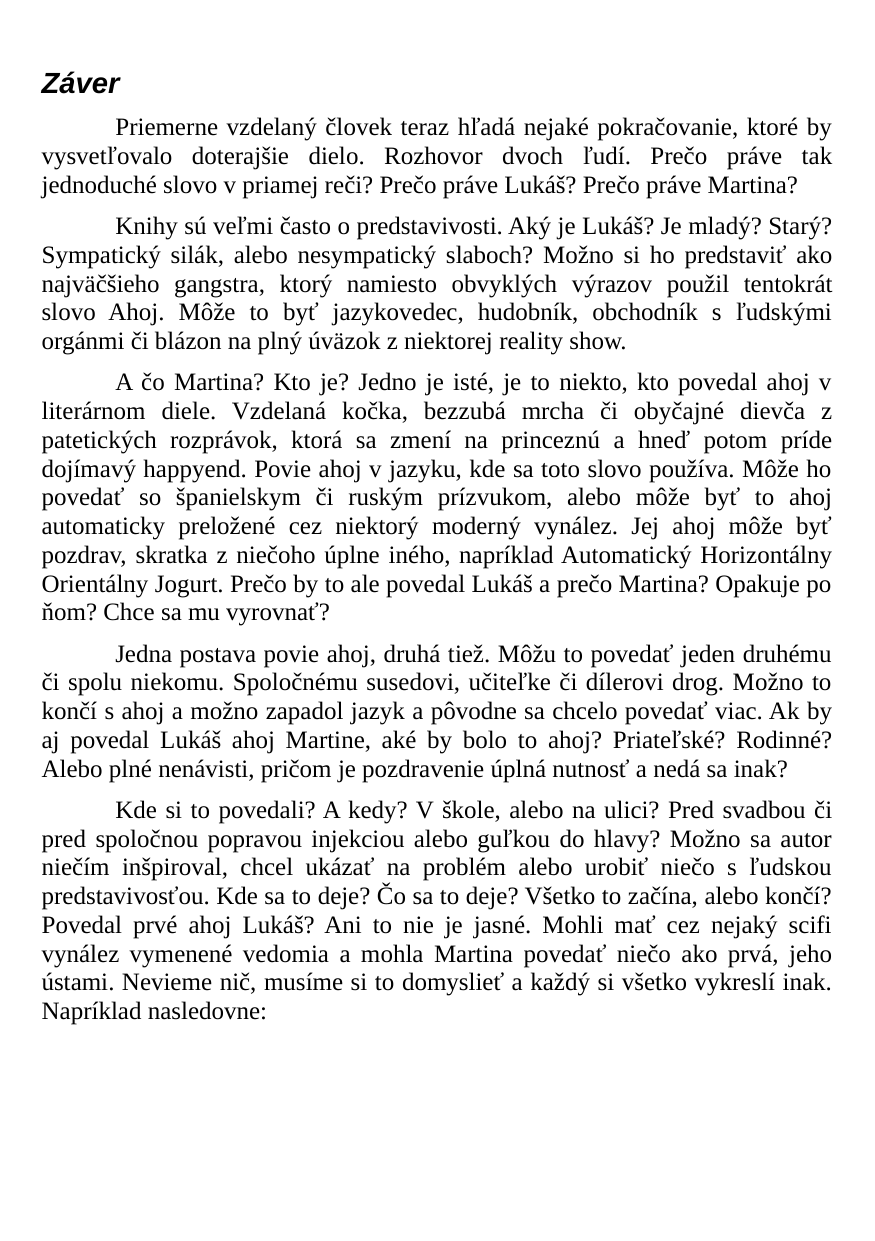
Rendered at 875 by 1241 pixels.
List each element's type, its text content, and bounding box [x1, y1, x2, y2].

text Jedna postava povie ahoj, druhá tiež. Môžu to povedať jeden druhému či spolu niekomu. Spoločnému susedovi, učiteľke či dílerovi drog. Možno to končí s ahoj a možno zapadol jazyk a pôvodne sa chcelo povedať viac. Ak by aj povedal Lukáš ahoj Martine, aké by bolo to ahoj? Priateľské? Rodinné? Alebo plné nenávisti, pričom je pozdravenie úplná nutnosť a nedá sa inak? [41, 639, 833, 782]
text Kde si to povedali? A kedy? V škole, alebo na ulici? Pred svadbou či pred spoločnou popravou injekciou alebo guľkou do hlavy? Možno sa autor niečím inšpiroval, chcel ukázať na problém alebo urobiť niečo s ľudskou predstavivosťou. Kde sa to deje? Čo sa to deje? Všetko to začína, alebo končí? Povedal prvé ahoj Lukáš? Ani to nie je jasné. Mohli mať cez nejaký scifi vynález vymenené vedomia a mohla Martina povedať niečo ako prvá, jeho ústami. Nevieme nič, musíme si to domyslieť a každý si všetko vykreslí inak. Napríklad nasledovne: [41, 795, 833, 1025]
text Knihy sú veľmi často o predstavivosti. Aký je Lukáš? Je mladý? Starý? Sympatický silák, alebo nesympatický slaboch? Možno si ho predstaviť ako najväčšieho gangstra, ktorý namiesto obvyklých výrazov použil tentokrát slovo Ahoj. Môže to byť jazykovedec, hudobník, obchodník s ľudskými orgánmi či blázon na plný úväzok z niektorej reality show. [41, 211, 833, 355]
text A čo Martina? Kto je? Jedno je isté, je to niekto, kto povedal ahoj v literárnom diele. Vzdelaná kočka, bezzubá mrcha či obyčajné dievča z patetických rozprávok, ktorá sa zmení na princeznú a hneď potom príde dojímavý happyend. Povie ahoj v jazyku, kde sa toto slovo používa. Môže ho povedať so španielskym či ruským prízvukom, alebo môže byť to ahoj automaticky preložené cez niektorý moderný vynález. Jej ahoj môže byť pozdrav, skratka z niečoho úplne iného, napríklad Automatický Horizontálny Orientálny Jogurt. Prečo by to ale povedal Lukáš a prečo Martina? Opakuje po ňom? Chce sa mu vyrovnať? [41, 367, 833, 626]
text Priemerne vzdelaný človek teraz hľadá nejaké pokračovanie, ktoré by vysvetľovalo doterajšie dielo. Rozhovor dvoch ľudí. Prečo práve tak jednoduché slovo v priamej reči? Prečo práve Lukáš? Prečo práve Martina? [41, 112, 833, 199]
subtitle Záver [41, 66, 833, 100]
